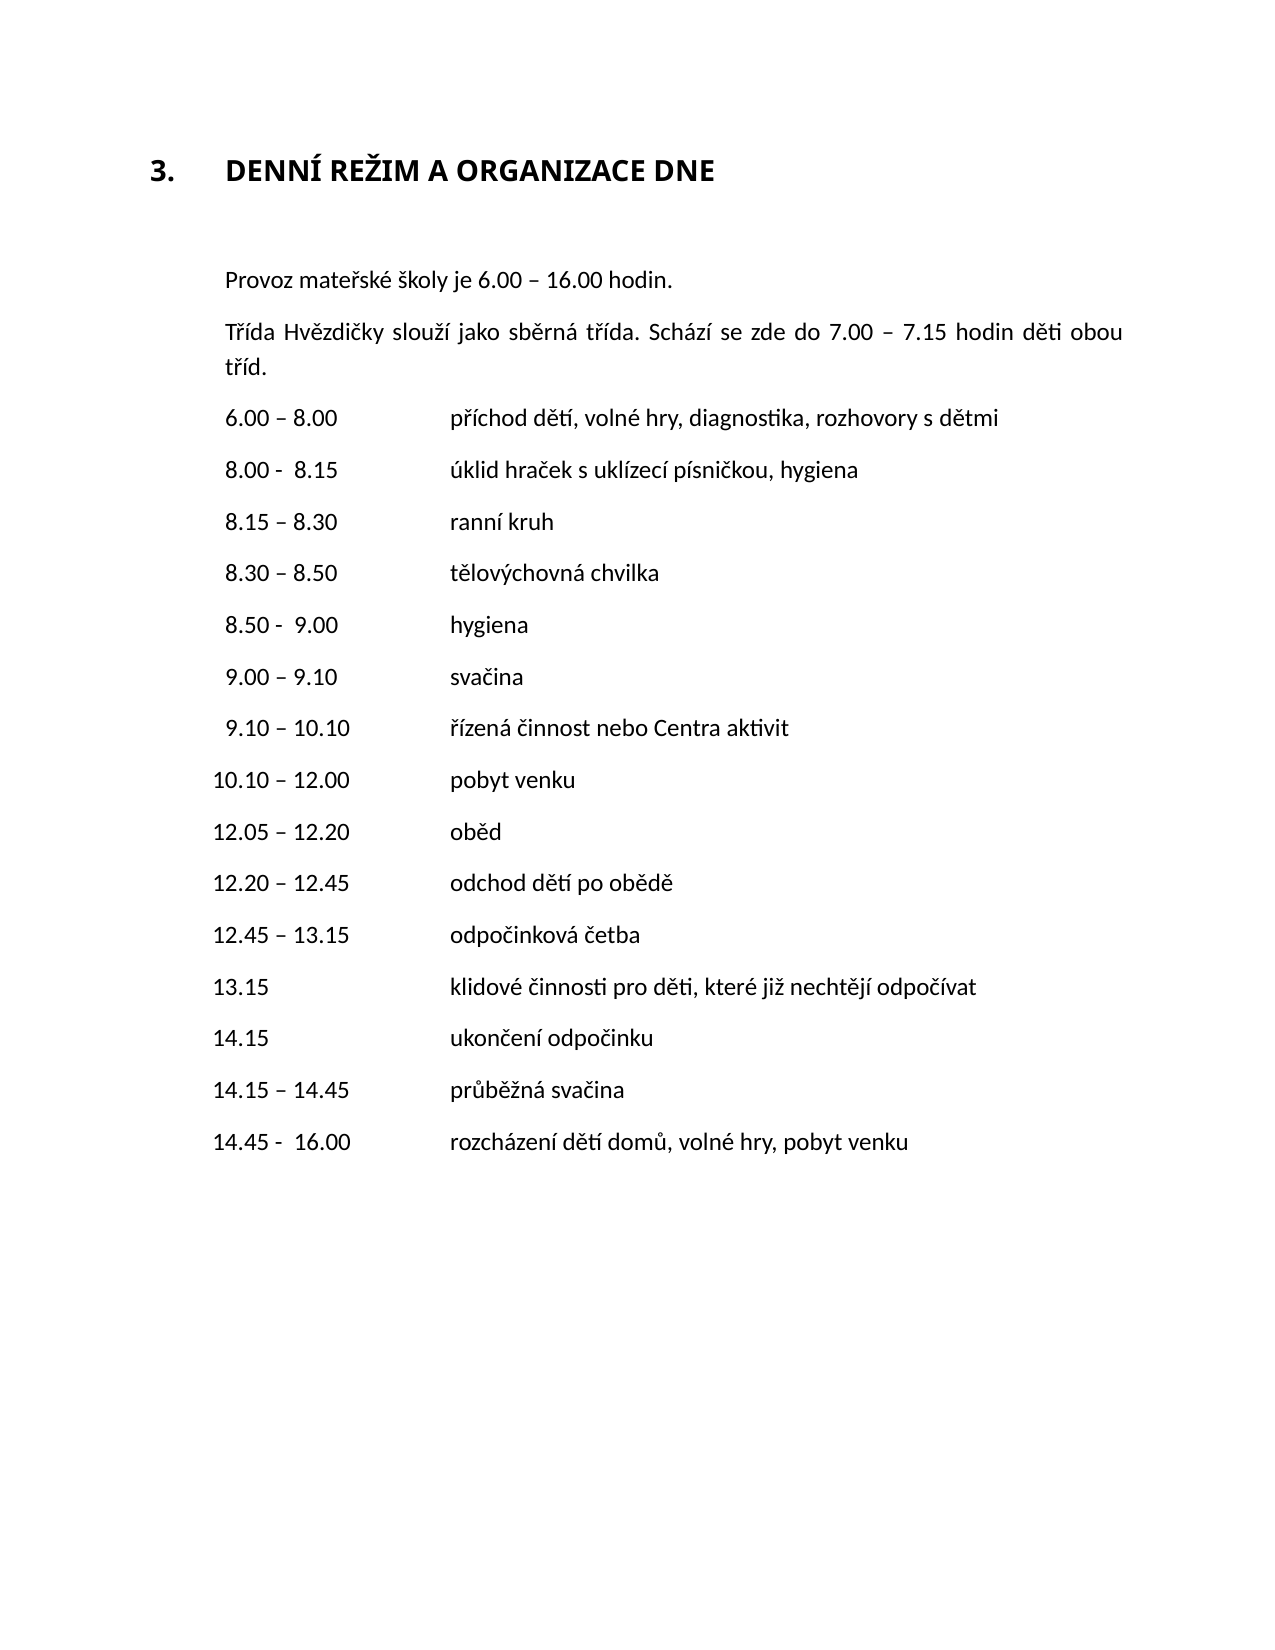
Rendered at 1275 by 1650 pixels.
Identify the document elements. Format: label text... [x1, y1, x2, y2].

text 14.15 ukončení odpočinku [150, 1022, 1125, 1053]
text 12.05 – 12.20 oběd [150, 816, 1125, 846]
text 13.15 klidové činnosti pro děti, které již nechtějí odpočívat [150, 971, 1125, 1001]
text 8.15 – 8.30 ranní kruh [225, 506, 1125, 536]
text 9.10 – 10.10 řízená činnost nebo Centra aktivit [225, 712, 1125, 743]
text 8.00 - 8.15 úklid hraček s uklízecí písničkou, hygiena [225, 454, 1125, 484]
text 8.50 - 9.00 hygiena [225, 609, 1125, 639]
text 3. DENNÍ REŽIM A ORGANIZACE DNE [150, 150, 1125, 190]
text Třída Hvězdičky slouží jako sběrná třída. Schází se zde do 7.00 – 7.15 hodin děti obou tříd. [225, 316, 1125, 381]
text 12.45 – 13.15 odpočinková četba [150, 919, 1125, 949]
text 14.15 – 14.45 průběžná svačina [150, 1074, 1125, 1104]
text 14.45 - 16.00 rozcházení dětí domů, volné hry, pobyt venku [150, 1126, 1125, 1156]
text Provoz mateřské školy je 6.00 – 16.00 hodin. [225, 264, 1125, 294]
text 9.00 – 9.10 svačina [225, 661, 1125, 691]
text 12.20 – 12.45 odchod dětí po obědě [150, 867, 1125, 898]
text 8.30 – 8.50 tělovýchovná chvilka [225, 557, 1125, 588]
text 6.00 – 8.00 příchod dětí, volné hry, diagnostika, rozhovory s dětmi [225, 402, 1125, 433]
text 10.10 – 12.00 pobyt venku [150, 764, 1125, 794]
